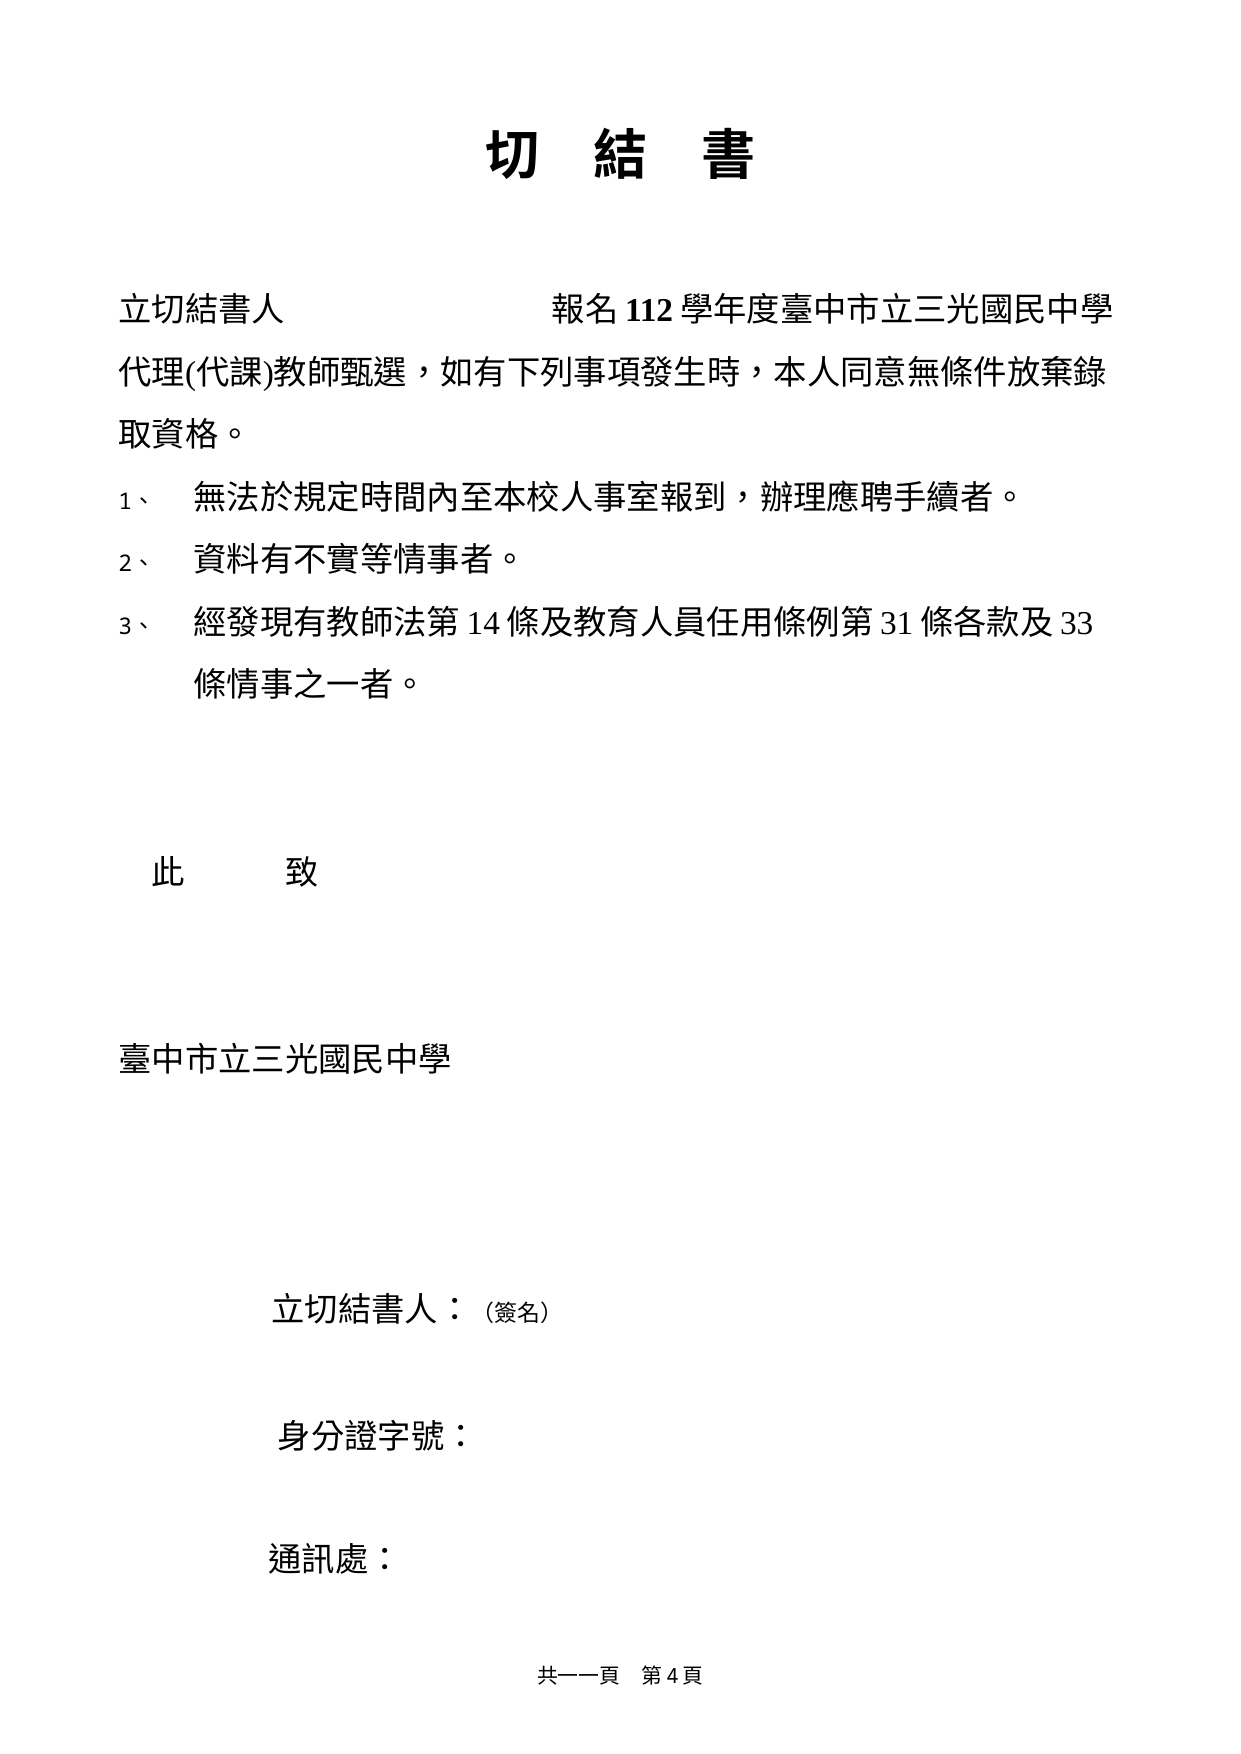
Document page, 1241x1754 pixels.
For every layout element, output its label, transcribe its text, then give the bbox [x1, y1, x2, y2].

text 臺中市立三光國民中學 [118, 1016, 1122, 1078]
text 身分證字號： [118, 1391, 1122, 1453]
text 立切結書人：（簽名） [118, 1266, 1122, 1328]
text 此 致 [118, 828, 1122, 891]
text 切 結 書 [118, 78, 1122, 203]
list 無法於規定時間內至本校人事室報到，辦理應聘手續者。 [118, 453, 1122, 516]
list 資料有不實等情事者。 [118, 516, 1122, 578]
text 立切結書人 報名112學年度臺中市立三光國民中學代理(代課)教師甄選，如有下列事項發生時，本人同意無條件放棄錄取資格。 [118, 266, 1122, 453]
text 通訊處： [118, 1516, 1122, 1578]
list 經發現有教師法第14條及教育人員任用條例第31條各款及33條情事之一者。 [118, 578, 1122, 703]
